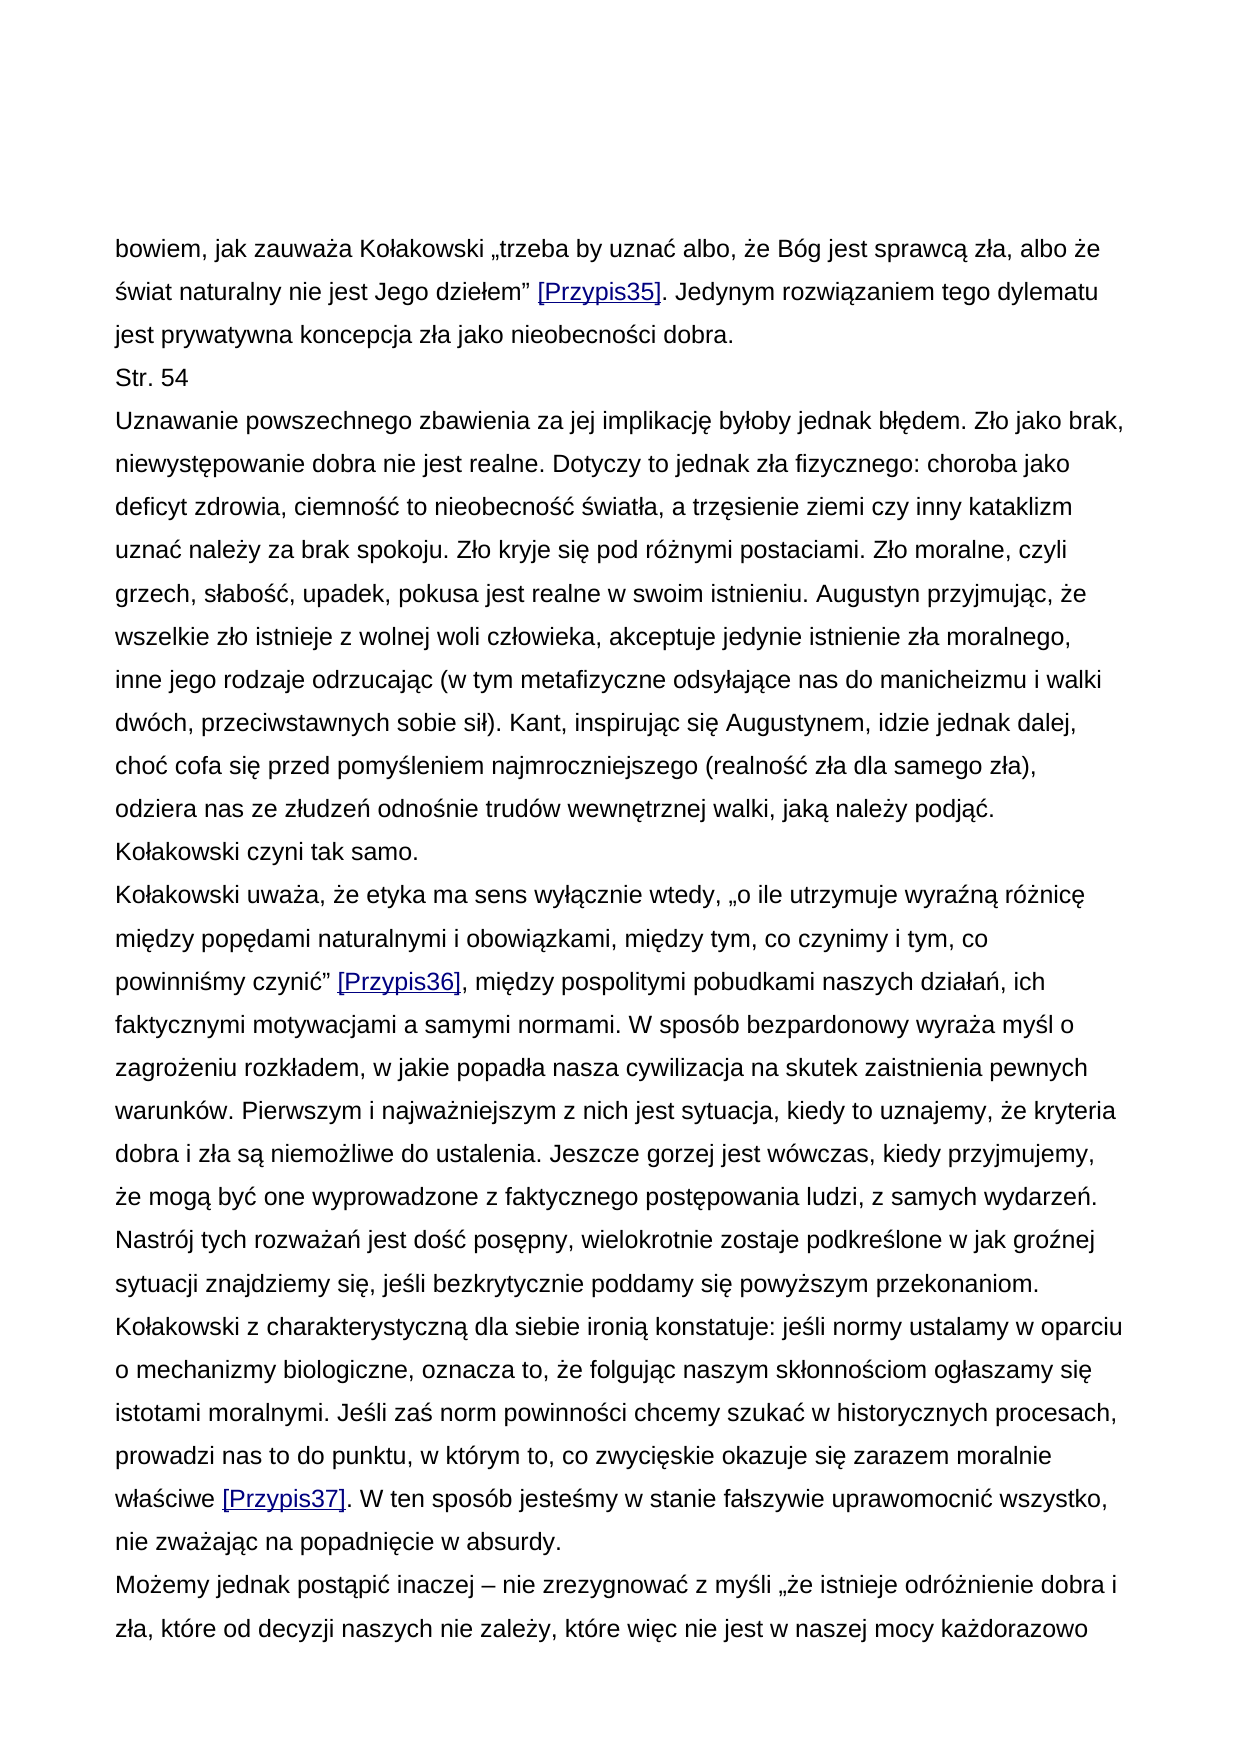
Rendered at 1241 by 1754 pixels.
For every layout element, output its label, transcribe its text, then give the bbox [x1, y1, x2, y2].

text Kołakowski uważa, że etyka ma sens wyłącznie wtedy, „o ile utrzymuje wyraźną różnicę między popędami naturalnymi i obowiązkami, między tym, co czynimy i tym, co powinniśmy czynić” [Przypis36], między pospolitymi pobudkami naszych działań, ich faktycznymi motywacjami a samymi normami. W sposób bezpardonowy wyraża myśl o zagrożeniu rozkładem, w jakie popadła nasza cywilizacja na skutek zaistnienia pewnych warunków. Pierwszym i najważniejszym z nich jest sytuacja, kiedy to uznajemy, że kryteria dobra i zła są niemożliwe do ustalenia. Jeszcze gorzej jest wówczas, kiedy przyjmujemy, że mogą być one wyprowadzone z faktycznego postępowania ludzi, z samych wydarzeń. Nastrój tych rozważań jest dość posępny, wielokrotnie zostaje podkreślone w jak groźnej sytuacji znajdziemy się, jeśli bezkrytycznie poddamy się powyższym przekonaniom. Kołakowski z charakterystyczną dla siebie ironią konstatuje: jeśli normy ustalamy w oparciu o mechanizmy biologiczne, oznacza to, że folgując naszym skłonnościom ogłaszamy się istotami moralnymi. Jeśli zaś norm powinności chcemy szukać w historycznych procesach, prowadzi nas to do punktu, w którym to, co zwycięskie okazuje się zarazem moralnie właściwe [Przypis37]. W ten sposób jesteśmy w stanie fałszywie uprawomocnić wszystko, nie zważając na popadnięcie w absurdy. [115, 880, 1126, 1556]
text Str. 54 [115, 363, 1126, 392]
text Możemy jednak postąpić inaczej – nie zrezygnować z myśli „że istnieje odróżnienie dobra i zła, które od decyzji naszych nie zależy, które więc nie jest w naszej mocy każdorazowo [115, 1570, 1126, 1642]
text Uznawanie powszechnego zbawienia za jej implikację byłoby jednak błędem. Zło jako brak, niewystępowanie dobra nie jest realne. Dotyczy to jednak zła fizycznego: choroba jako deficyt zdrowia, ciemność to nieobecność światła, a trzęsienie ziemi czy inny kataklizm uznać należy za brak spokoju. Zło kryje się pod różnymi postaciami. Zło moralne, czyli grzech, słabość, upadek, pokusa jest realne w swoim istnieniu. Augustyn przyjmując, że wszelkie zło istnieje z wolnej woli człowieka, akceptuje jedynie istnienie zła moralnego, inne jego rodzaje odrzucając (w tym metafizyczne odsyłające nas do manicheizmu i walki dwóch, przeciwstawnych sobie sił). Kant, inspirując się Augustynem, idzie jednak dalej, choć cofa się przed pomyśleniem najmroczniejszego (realność zła dla samego zła), odziera nas ze złudzeń odnośnie trudów wewnętrznej walki, jaką należy podjąć. Kołakowski czyni tak samo. [115, 406, 1126, 866]
text bowiem, jak zauważa Kołakowski „trzeba by uznać albo, że Bóg jest sprawcą zła, albo że świat naturalny nie jest Jego dziełem” [Przypis35]. Jedynym rozwiązaniem tego dylematu jest prywatywna koncepcja zła jako nieobecności dobra. [115, 233, 1126, 348]
